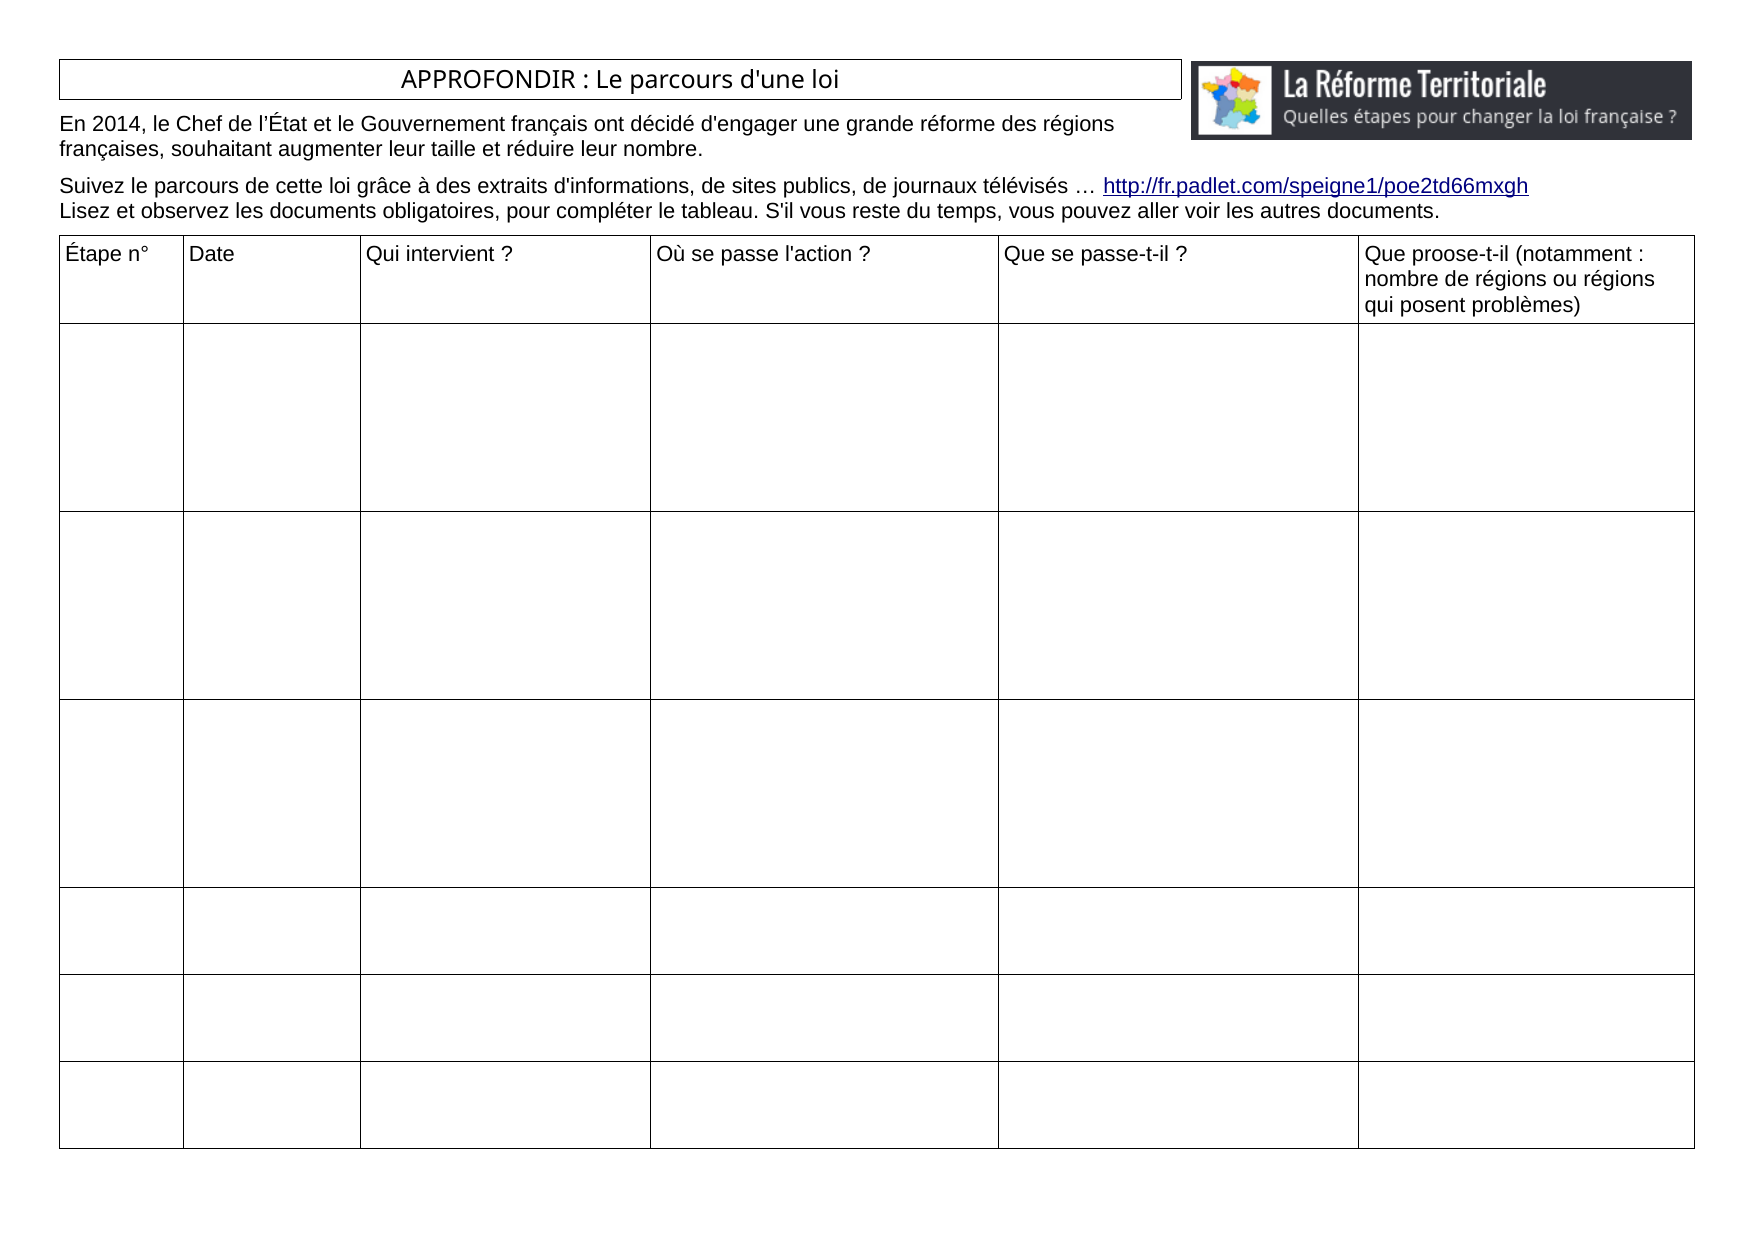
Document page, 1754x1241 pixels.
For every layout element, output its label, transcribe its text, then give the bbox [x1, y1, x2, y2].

table_cell [361, 512, 650, 698]
table_cell [651, 700, 998, 887]
table_header Que se passe-t-il ? [999, 236, 1358, 322]
table_cell [999, 512, 1358, 698]
table_cell [651, 324, 998, 511]
table_cell [651, 888, 998, 974]
table_cell [1359, 975, 1694, 1061]
table_cell [361, 888, 650, 974]
table_cell [60, 1062, 183, 1148]
table_cell [651, 1062, 998, 1148]
table_cell [361, 324, 650, 511]
table_cell [60, 512, 183, 698]
table_cell [1359, 512, 1694, 698]
table_cell [999, 700, 1358, 887]
table_cell [999, 1062, 1358, 1148]
table_header Où se passe l'action ? [651, 236, 998, 322]
table_cell [361, 975, 650, 1061]
table_cell [999, 324, 1358, 511]
table_cell [1359, 700, 1694, 887]
table_cell [1359, 888, 1694, 974]
table_cell [999, 888, 1358, 974]
table_header Date [184, 236, 360, 322]
table_cell [60, 324, 183, 511]
table_cell [651, 512, 998, 698]
table_cell [184, 975, 360, 1061]
picture [1191, 61, 1692, 140]
table_cell [361, 700, 650, 887]
table_cell [1359, 324, 1694, 511]
table_cell [1359, 1062, 1694, 1148]
table_header Que proose-t-il (notamment : nombre de régions ou régions qui posent problèmes) [1359, 236, 1694, 322]
text Suivez le parcours de cette loi grâce à des extraits d'informations, de sites publics, de journaux télévisés … http://fr.padlet.com/speigne1/poe2td66mxgh [59, 173, 1695, 198]
table_header Étape n° [60, 236, 183, 322]
text APPROFONDIR : Le parcours d'une loi [60, 60, 1181, 99]
table_cell [184, 512, 360, 698]
table_cell [999, 975, 1358, 1061]
table_cell [60, 975, 183, 1061]
table_cell [184, 1062, 360, 1148]
table_cell [60, 700, 183, 887]
table_cell [361, 1062, 650, 1148]
table_cell [651, 975, 998, 1061]
text Lisez et observez les documents obligatoires, pour compléter le tableau. S'il vous reste du temps, vous pouvez aller voir les autres documents. [59, 198, 1695, 223]
table_cell [184, 324, 360, 511]
text En 2014, le Chef de l’État et le Gouvernement français ont décidé d'engager une grande réforme des régions françaises, souhaitant augmenter leur taille et réduire leur nombre. [59, 111, 1695, 161]
table_cell [184, 888, 360, 974]
table_cell [60, 888, 183, 974]
table_cell [184, 700, 360, 887]
table_header Qui intervient ? [361, 236, 650, 322]
